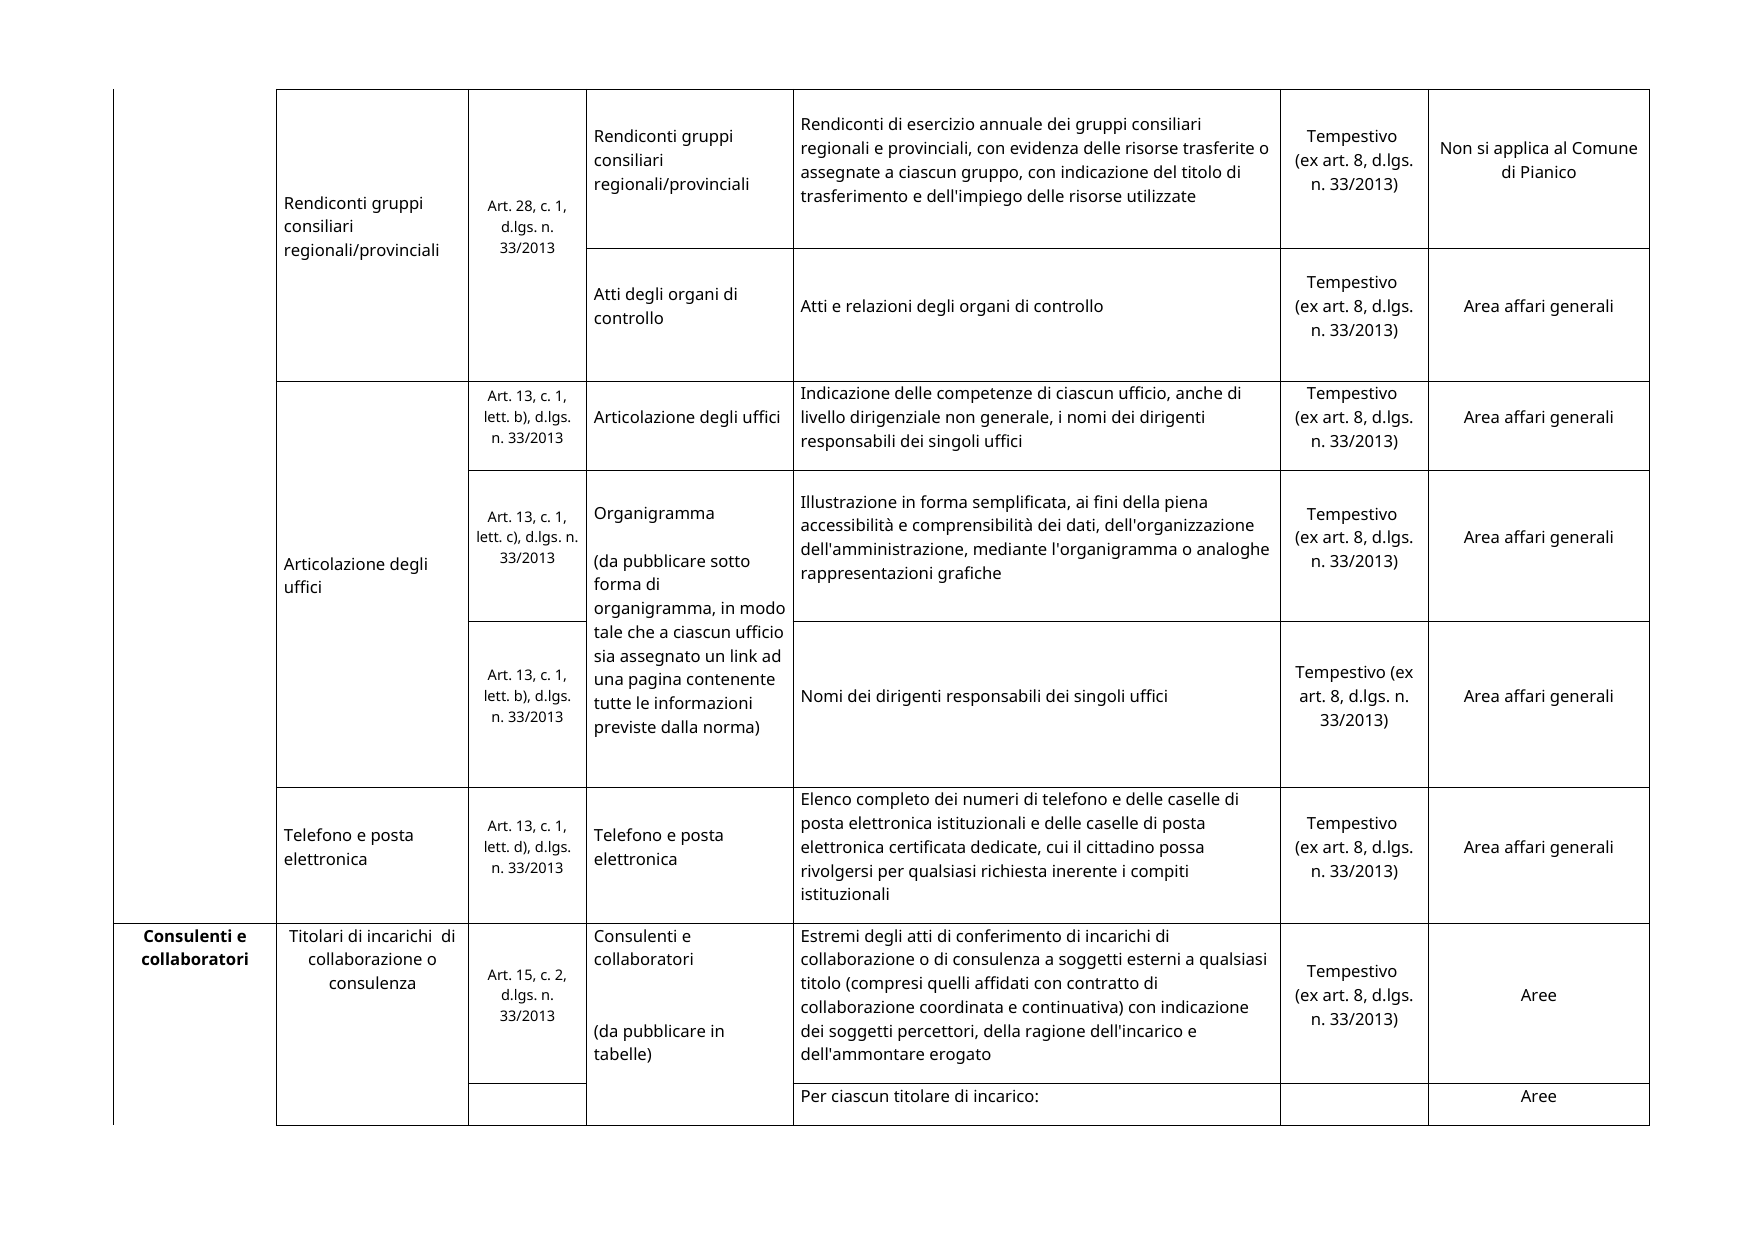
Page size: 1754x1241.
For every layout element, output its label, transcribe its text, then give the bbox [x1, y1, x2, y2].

table_cell Atti e relazioni degli organi di controllo [794, 249, 1280, 381]
table_cell Aree [1429, 1084, 1649, 1125]
table_cell Non si applica al Comune di Pianico [1429, 90, 1649, 248]
table_cell Area affari generali [1429, 249, 1649, 381]
table_cell Tempestivo (ex art. 8, d.lgs. n. 33/2013) [1281, 90, 1428, 248]
table_cell Indicazione delle competenze di ciascun ufficio, anche di livello dirigenziale non generale, i nomi dei dirigenti responsabili dei singoli uffici [794, 382, 1280, 470]
table_cell Telefono e posta elettronica [277, 788, 468, 923]
table_cell Rendiconti gruppi consiliari regionali/provinciali [277, 90, 468, 381]
table_cell Titolari di incarichi di collaborazione o consulenza [277, 924, 468, 1125]
table_cell Art. 13, c. 1, lett. b), d.lgs. n. 33/2013 [469, 622, 586, 787]
table_cell Area affari generali [1429, 788, 1649, 923]
table_cell Tempestivo (ex art. 8, d.lgs. n. 33/2013) [1281, 788, 1428, 923]
table_cell Estremi degli atti di conferimento di incarichi di collaborazione o di consulenza a soggetti esterni a qualsiasi titolo (compresi quelli affidati con contratto di collaborazione coordinata e continuativa) con indicazione dei soggetti percettori, della ragione dell'incarico e dell'ammontare erogato [794, 924, 1280, 1083]
table_cell Art. 13, c. 1, lett. c), d.lgs. n. 33/2013 [469, 471, 586, 621]
table_cell Art. 15, c. 2, d.lgs. n. 33/2013 [469, 924, 586, 1083]
table_cell Tempestivo (ex art. 8, d.lgs. n. 33/2013) [1281, 382, 1428, 470]
table_cell Illustrazione in forma semplificata, ai fini della piena accessibilità e comprensibilità dei dati, dell'organizzazione dell'amministrazione, mediante l'organigramma o analoghe rappresentazioni grafiche [794, 471, 1280, 621]
table_cell Articolazione degli uffici [587, 382, 793, 470]
table_cell Tempestivo (ex art. 8, d.lgs. n. 33/2013) [1281, 622, 1428, 787]
table_cell Area affari generali [1429, 622, 1649, 787]
table_cell Art. 13, c. 1, lett. b), d.lgs. n. 33/2013 [469, 382, 586, 470]
table_cell Rendiconti gruppi consiliari regionali/provinciali [587, 90, 793, 248]
table_cell Telefono e posta elettronica [587, 788, 793, 923]
table_cell Nomi dei dirigenti responsabili dei singoli uffici [794, 622, 1280, 787]
table_cell Per ciascun titolare di incarico: [794, 1084, 1280, 1125]
table_cell Area affari generali [1429, 471, 1649, 621]
table_cell Tempestivo (ex art. 8, d.lgs. n. 33/2013) [1281, 924, 1428, 1083]
table_cell Tempestivo (ex art. 8, d.lgs. n. 33/2013) [1281, 249, 1428, 381]
table_cell Art. 13, c. 1, lett. d), d.lgs. n. 33/2013 [469, 788, 586, 923]
table_cell Art. 28, c. 1, d.lgs. n. 33/2013 [469, 90, 586, 381]
table_cell Organigramma (da pubblicare sotto forma di organigramma, in modo tale che a ciascun ufficio sia assegnato un link ad una pagina contenente tutte le informazioni previste dalla norma) [587, 471, 793, 787]
table_cell [1281, 1084, 1428, 1125]
table_cell Area affari generali [1429, 382, 1649, 470]
table_cell [114, 89, 276, 923]
table_cell Tempestivo (ex art. 8, d.lgs. n. 33/2013) [1281, 471, 1428, 621]
table_cell Elenco completo dei numeri di telefono e delle caselle di posta elettronica istituzionali e delle caselle di posta elettronica certificata dedicate, cui il cittadino possa rivolgersi per qualsiasi richiesta inerente i compiti istituzionali [794, 788, 1280, 923]
table_cell Rendiconti di esercizio annuale dei gruppi consiliari regionali e provinciali, con evidenza delle risorse trasferite o assegnate a ciascun gruppo, con indicazione del titolo di trasferimento e dell'impiego delle risorse utilizzate [794, 90, 1280, 248]
table_cell Articolazione degli uffici [277, 382, 468, 787]
table_cell Aree [1429, 924, 1649, 1083]
table_cell Consulenti e collaboratori [114, 924, 276, 1125]
table_cell Atti degli organi di controllo [587, 249, 793, 381]
table_cell Consulenti e collaboratori (da pubblicare in tabelle) [587, 924, 793, 1125]
table_cell [469, 1084, 586, 1125]
